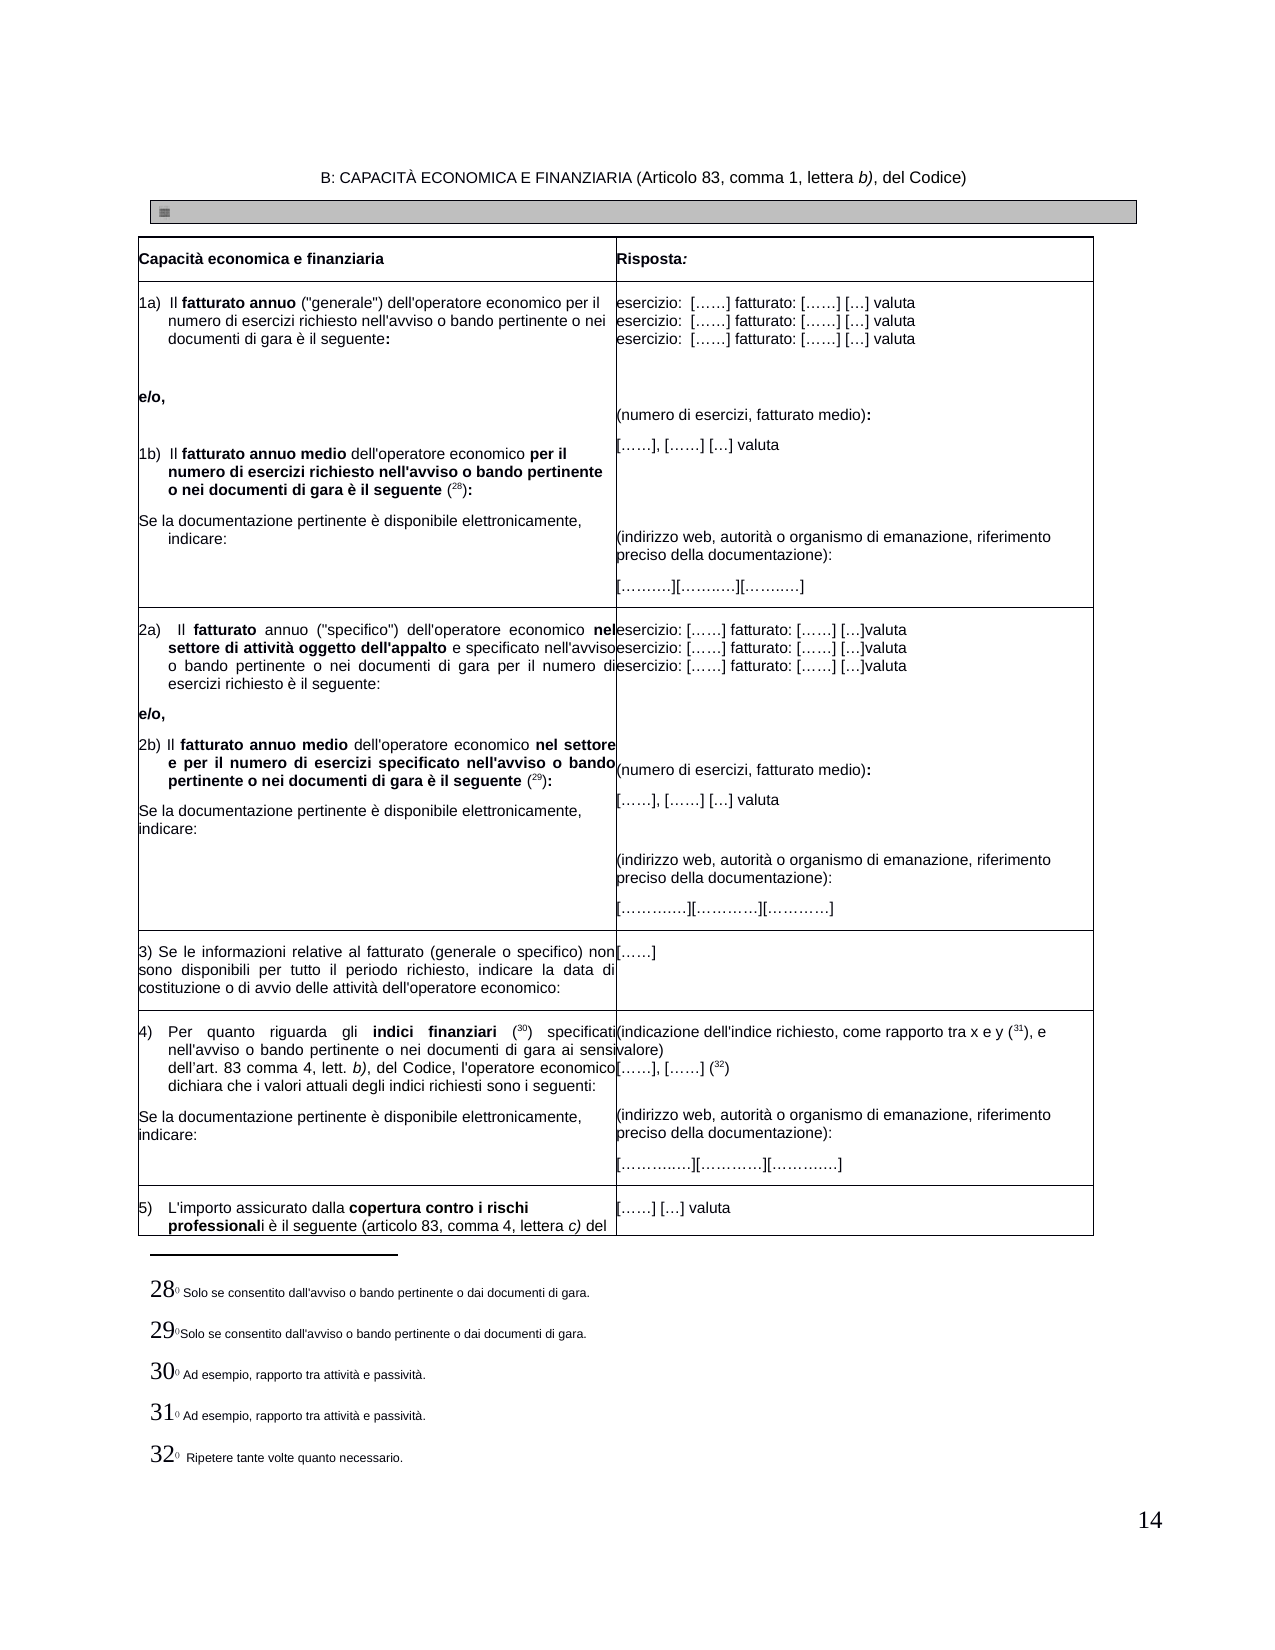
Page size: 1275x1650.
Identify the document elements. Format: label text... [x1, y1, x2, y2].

table_cell L'importo assicurato dalla copertura contro i rischi professionali è il seguente (articolo 83, comma 4, lettera c) del [139, 1186, 616, 1234]
table_cell 3) Se le informazioni relative al fatturato (generale o specifico) non sono disponibili per tutto il periodo richiesto, indicare la data di costituzione o di avvio delle attività dell'operatore economico: [139, 931, 616, 1009]
title B: Capacità economica e finanziaria (Articolo 83, comma 1, lettera b), del Codice) [150, 168, 1137, 187]
table_cell 1a) Il fatturato annuo ("generale") dell'operatore economico per il numero di esercizi richiesto nell'avviso o bando pertinente o nei documenti di gara è il seguente: e/o, 1b) Il fatturato annuo medio dell'operatore economico per il numero di esercizi richiesto nell'avviso o bando pertinente o nei documenti di gara è il seguente (): Se la documentazione pertinente è disponibile elettronicamente, indicare: [139, 282, 616, 607]
table_header Risposta: [617, 238, 1093, 281]
table_cell esercizio: [……] fatturato: [……] […] valuta esercizio: [……] fatturato: [……] […] valuta esercizio: [……] fatturato: [……] […] valuta (numero di esercizi, fatturato medio): [……], [……] […] valuta (indirizzo web, autorità o organismo di emanazione, riferimento preciso della documentazione): […….…][……..…][……..…] [617, 282, 1093, 607]
table_cell [……] [617, 931, 1093, 1009]
table_cell [……] […] valuta [617, 1186, 1093, 1234]
table_cell (indicazione dell'indice richiesto, come rapporto tra x e y (), e valore) [……], [……] () (indirizzo web, autorità o organismo di emanazione, riferimento preciso della documentazione): [………..…][…………][……….…] [617, 1011, 1093, 1185]
table_header Capacità economica e finanziaria [139, 238, 616, 281]
table_cell esercizio: [……] fatturato: [……] […]valuta esercizio: [……] fatturato: [……] […]valuta esercizio: [……] fatturato: [……] […]valuta (numero di esercizi, fatturato medio): [……], [……] […] valuta (indirizzo web, autorità o organismo di emanazione, riferimento preciso della documentazione): [……….…][…………][…………] [617, 608, 1093, 929]
text Tale Sezione è da compilare solo se le informazioni sono state richieste espressamente dall’amministrazione aggiudicatrice o dall’ente aggiudicatore nell’avviso o bando pertinente o nei documenti di gara. [151, 201, 1136, 223]
table_cell 2a) Il fatturato annuo ("specifico") dell'operatore economico nel settore di attività oggetto dell'appalto e specificato nell'avviso o bando pertinente o nei documenti di gara per il numero di esercizi richiesto è il seguente: e/o, 2b) Il fatturato annuo medio dell'operatore economico nel settore e per il numero di esercizi specificato nell'avviso o bando pertinente o nei documenti di gara è il seguente (): Se la documentazione pertinente è disponibile elettronicamente, indicare: [139, 608, 616, 929]
table_cell Per quanto riguarda gli indici finanziari () specificati nell'avviso o bando pertinente o nei documenti di gara ai sensi dell’art. 83 comma 4, lett. b), del Codice, l'operatore economico dichiara che i valori attuali degli indici richiesti sono i seguenti: Se la documentazione pertinente è disponibile elettronicamente, indicare: [139, 1011, 616, 1185]
